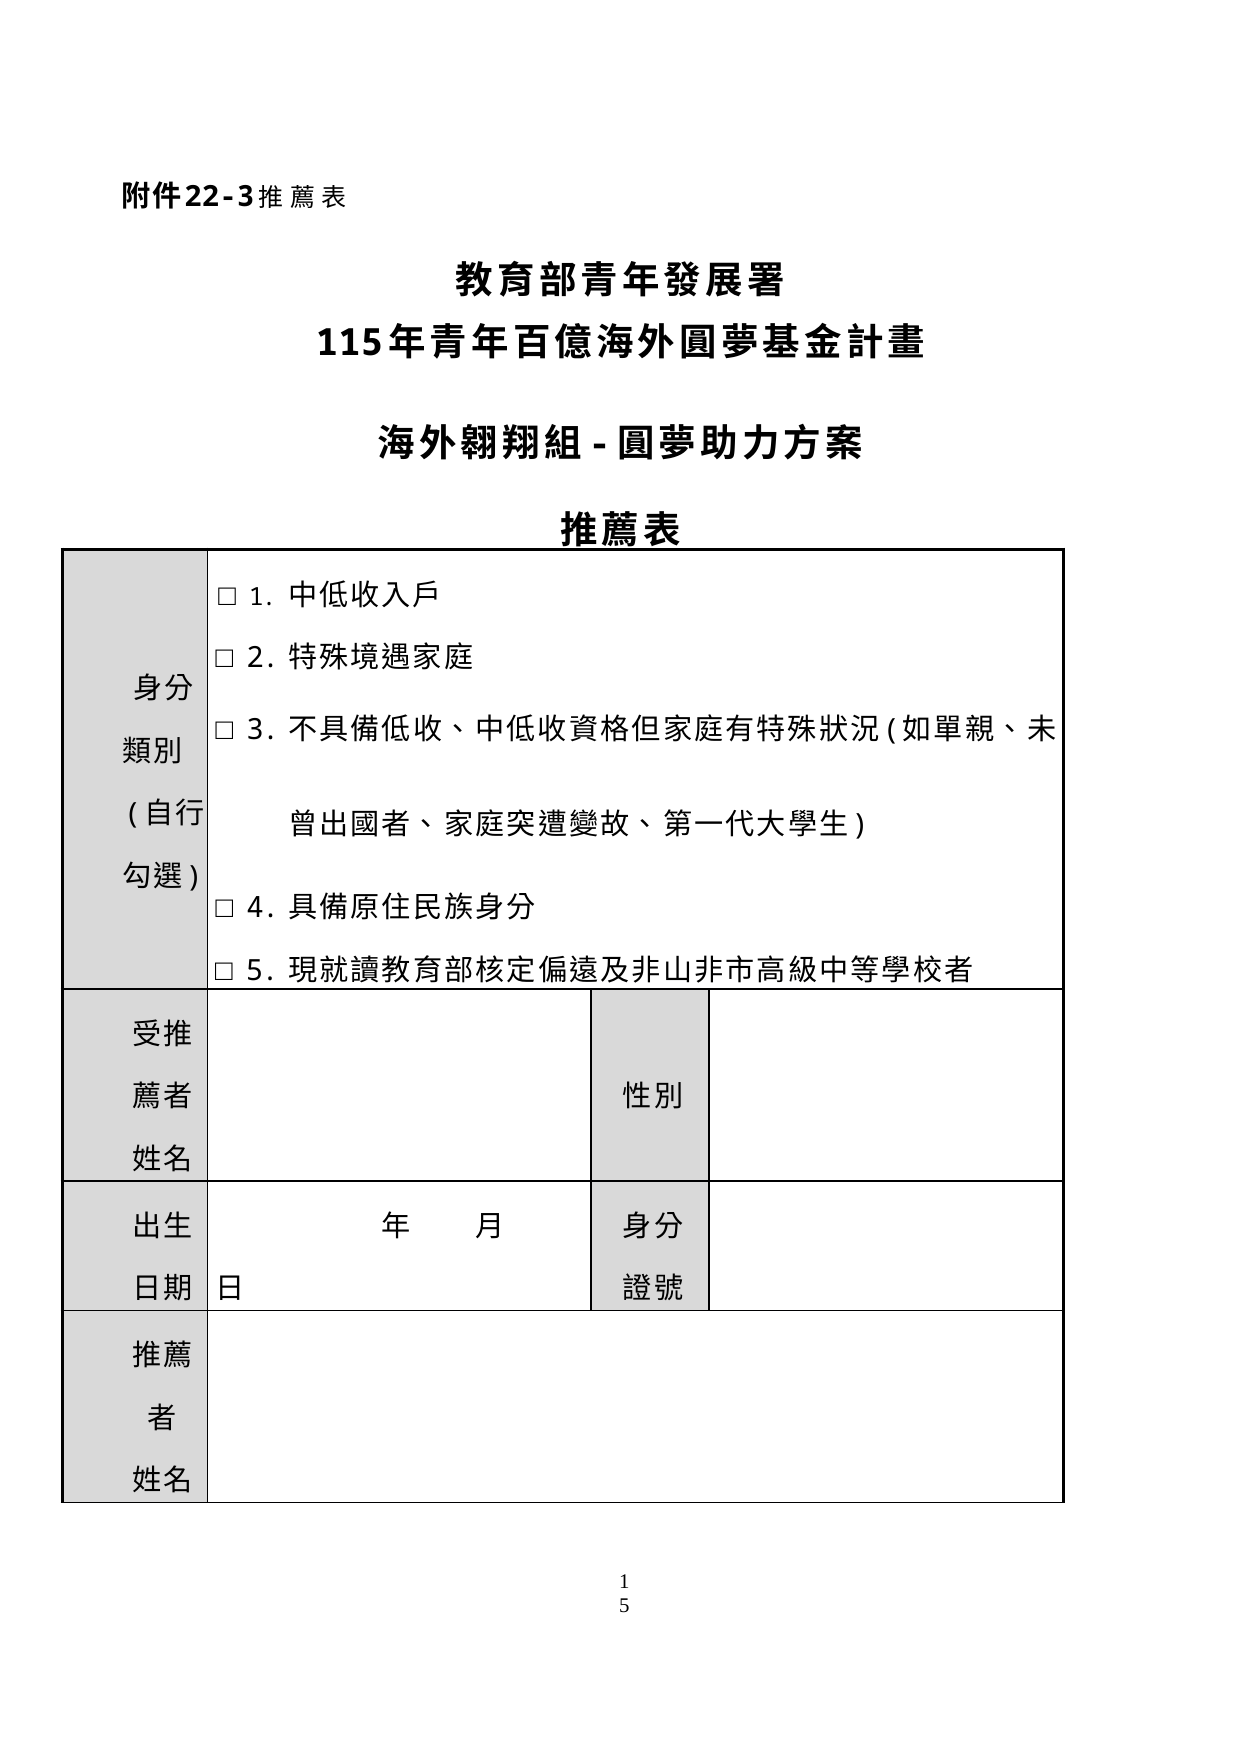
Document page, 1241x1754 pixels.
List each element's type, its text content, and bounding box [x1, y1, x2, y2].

table_cell 性別 [592, 990, 708, 1180]
table_cell 身分 證號 [592, 1182, 708, 1310]
table_header 身分類別 (自行勾選) [64, 551, 207, 988]
table_cell [710, 990, 1062, 1180]
text 115年青年百億海外圓夢基金計畫 [120, 298, 1120, 360]
table_cell 年 月 日 [208, 1182, 590, 1310]
text 海外翱翔組-圓夢助力方案 [120, 360, 1120, 485]
table_cell 受推薦者姓名 [64, 990, 207, 1180]
text 附件22-3推薦表 [120, 110, 1120, 235]
table_cell 推薦者 姓名 [64, 1311, 207, 1502]
table_header □ 1. 中低收入戶 □ 2. 特殊境遇家庭 □ 3. 不具備低收、中低收資格但家庭有特殊狀況(如單親、未曾出國者、家庭突遭變故、第一代大學生) □ 4. 具備原住民族身分 □ 5. 現就讀教育部核定偏遠及非山非市高級中等學校者 [208, 551, 1062, 988]
text 推薦表 [120, 485, 1120, 548]
table_cell [208, 1311, 1062, 1502]
table_cell 出生 日期 [64, 1182, 207, 1310]
table_cell [208, 990, 590, 1180]
text 教育部青年發展署 [120, 235, 1120, 298]
table_cell [710, 1182, 1062, 1310]
